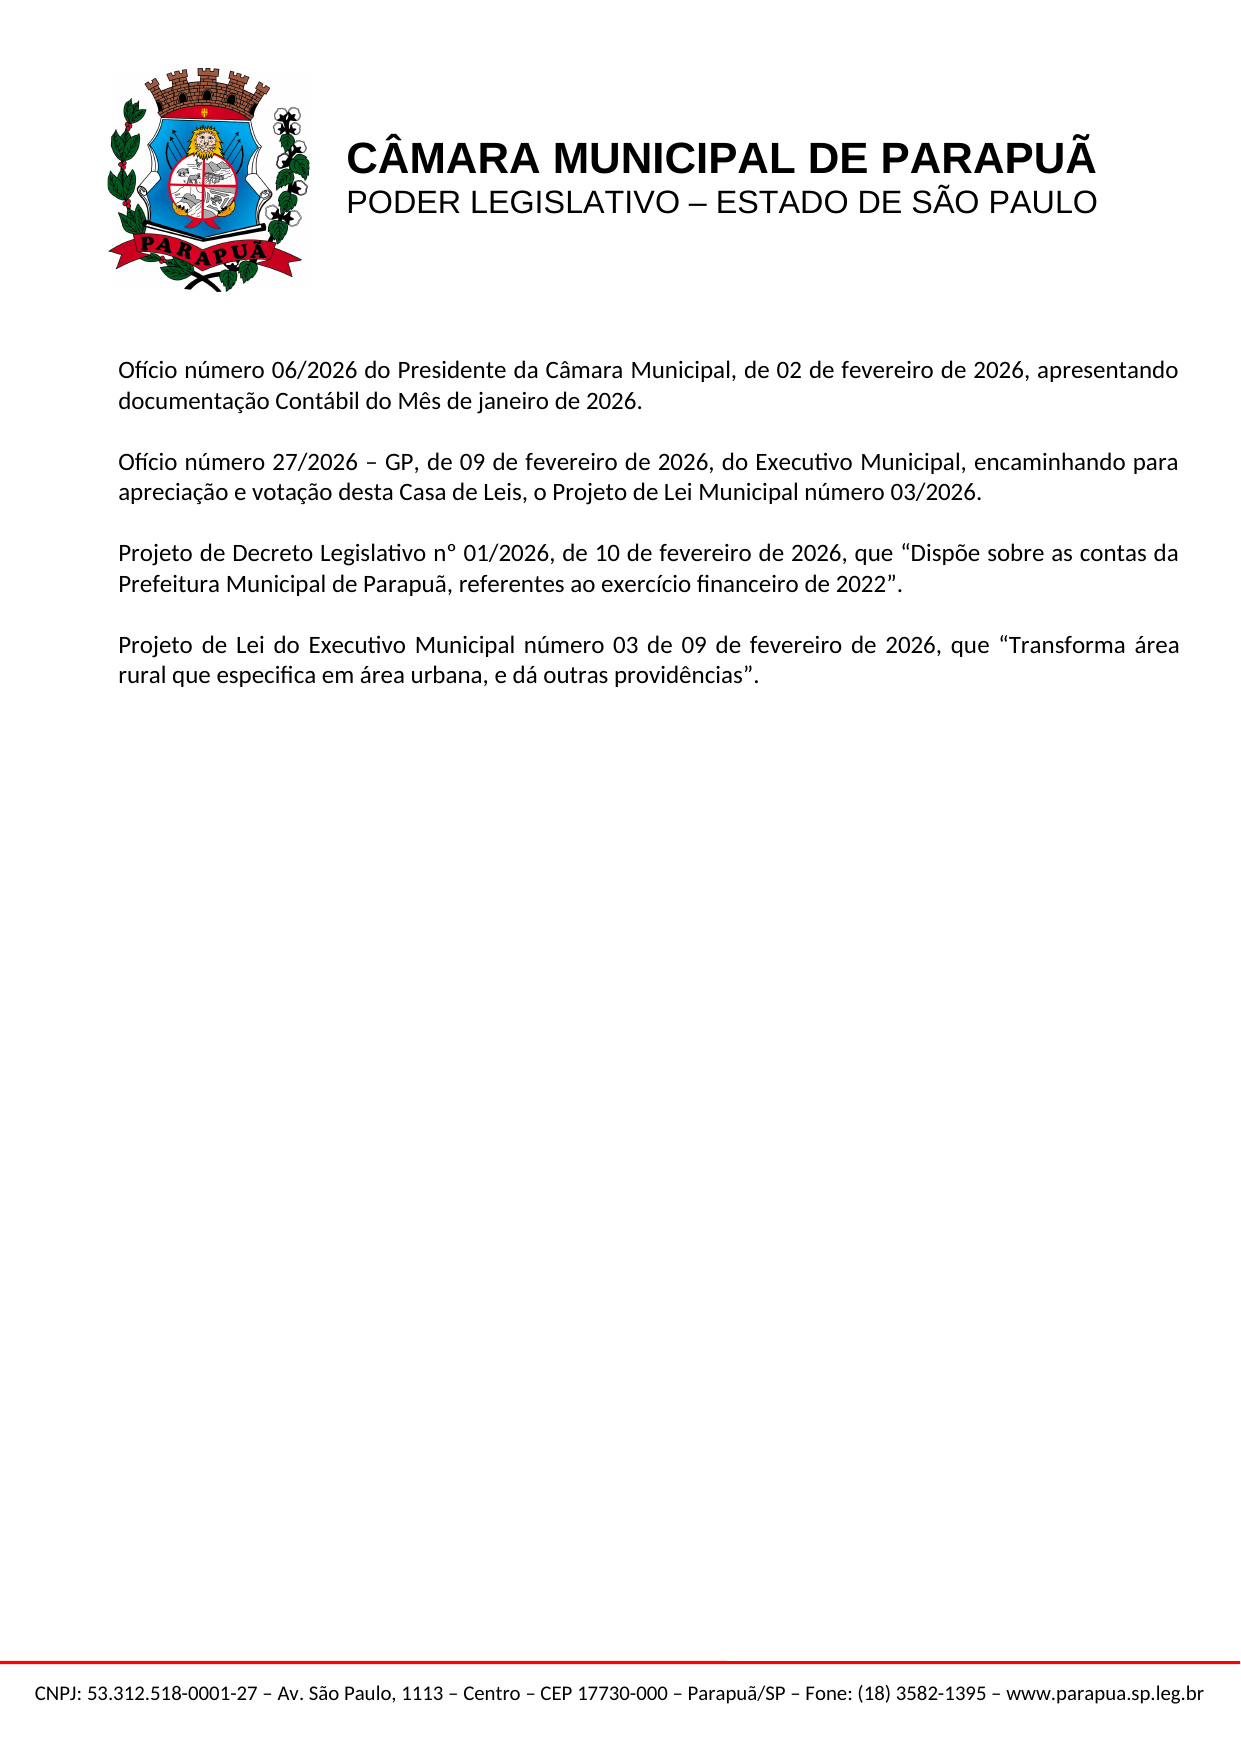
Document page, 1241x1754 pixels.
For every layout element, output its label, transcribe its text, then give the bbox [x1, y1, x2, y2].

text Ofício número 06/2026 do Presidente da Câmara Municipal, de 02 de fevereiro de 2026, apresentando documentação Contábil do Mês de janeiro de 2026. [118, 354, 1181, 415]
text Projeto de Lei do Executivo Municipal número 03 de 09 de fevereiro de 2026, que “Transforma área rural que especifica em área urbana, e dá outras providências”. [118, 629, 1181, 690]
text Ofício número 27/2026 – GP, de 09 de fevereiro de 2026, do Executivo Municipal, encaminhando para apreciação e votação desta Casa de Leis, o Projeto de Lei Municipal número 03/2026. [118, 446, 1181, 507]
text Projeto de Decreto Legislativo nº 01/2026, de 10 de fevereiro de 2026, que “Dispõe sobre as contas da Prefeitura Municipal de Parapuã, referentes ao exercício financeiro de 2022”. [118, 537, 1181, 598]
picture [107, 68, 310, 292]
